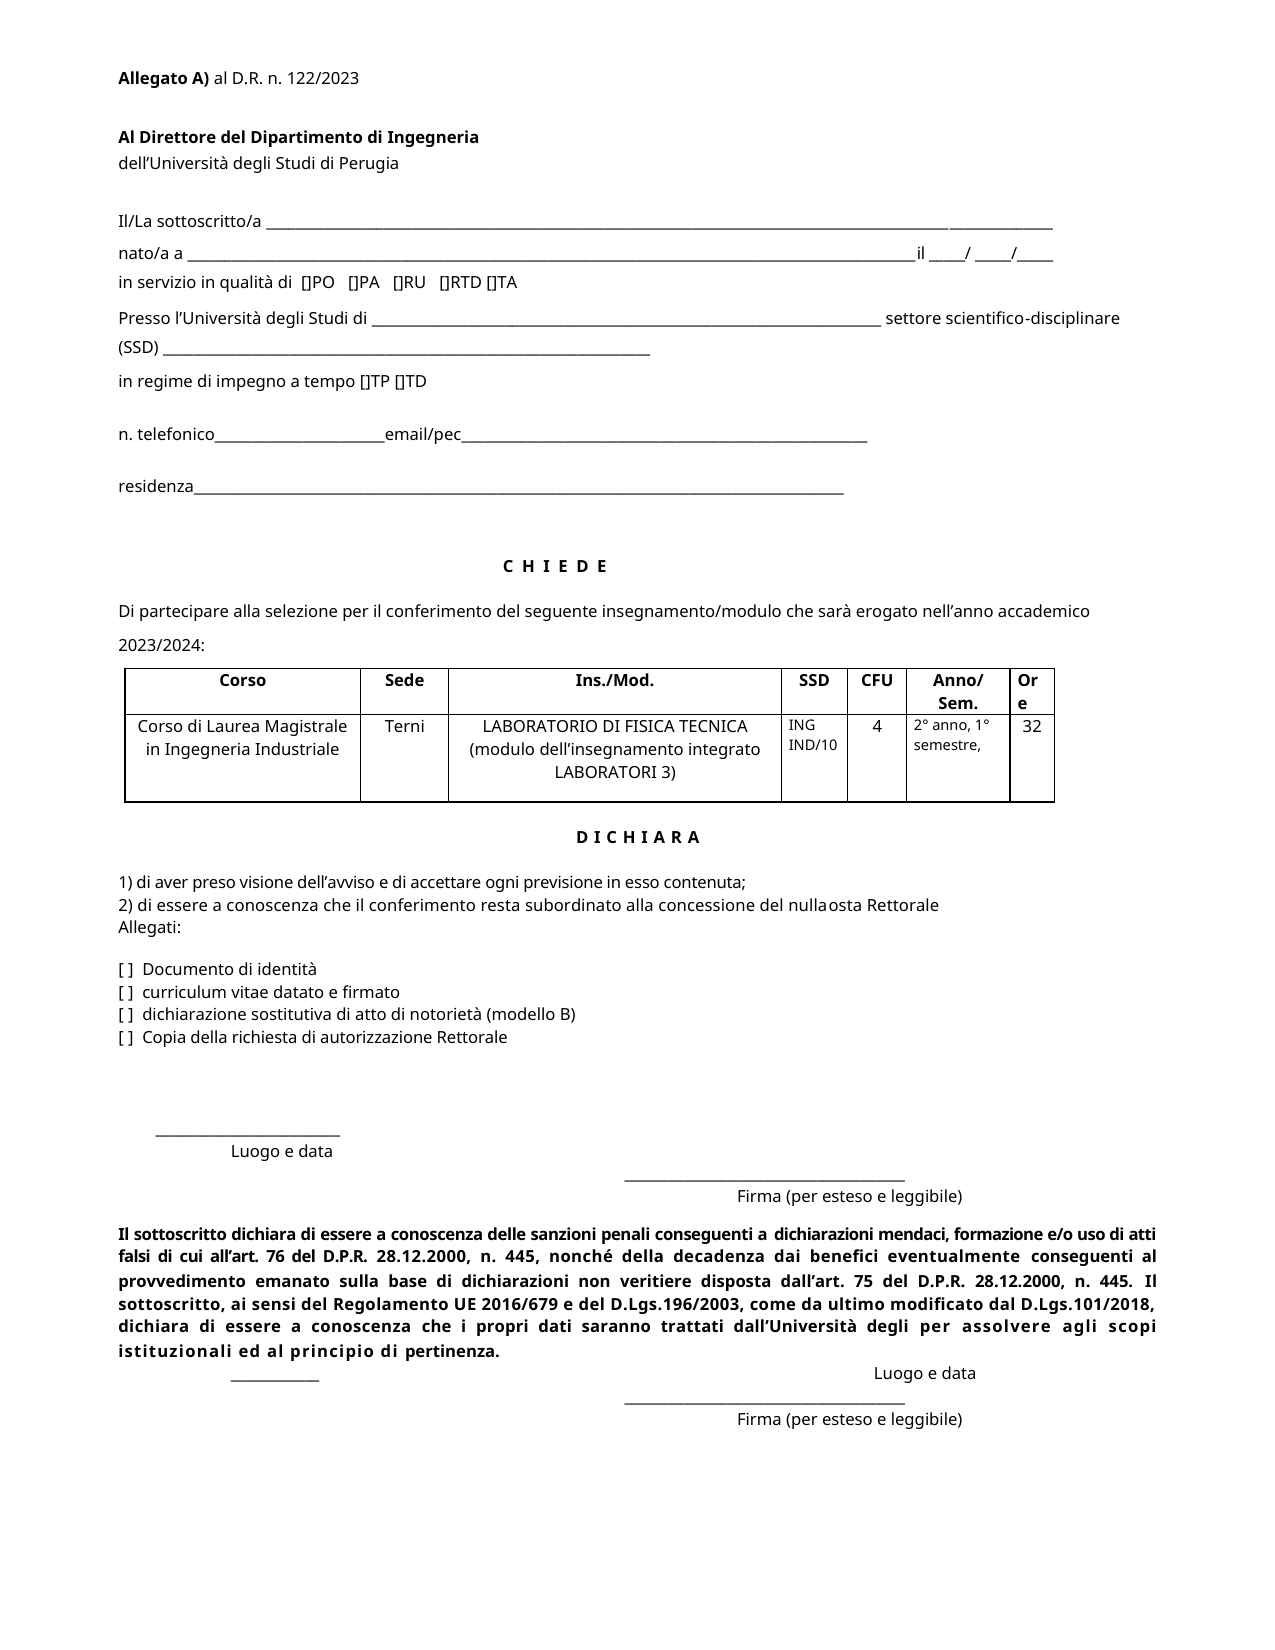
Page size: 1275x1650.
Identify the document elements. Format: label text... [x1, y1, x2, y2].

text [ ] Copia della richiesta di autorizzazione Rettorale [118, 1026, 1157, 1048]
text Allegati: [118, 916, 1157, 939]
table_cell ING IND/10 [782, 715, 847, 801]
text Al Direttore del Dipartimento di ­­­­­­­­­­­­­­­­­Ingegneria [118, 126, 1157, 149]
text in servizio in qualità di []PO []PA []RU []RTD []TA [118, 270, 1157, 293]
text Di partecipare alla selezione per il conferimento del seguente insegnamento/modulo che sarà erogato nell’anno accademico 2023/2024: [118, 599, 1134, 656]
table_header Sede [361, 669, 448, 714]
table_cell LABORATORIO DI FISICA TECNICA (modulo dell’insegnamento integrato LABORATORI 3) [449, 715, 781, 801]
text Firma (per esteso e leggibile) [643, 1184, 1157, 1207]
table_header Anno/Sem. [907, 669, 1009, 714]
text ____________ Luogo e data [231, 1362, 1157, 1384]
text Il/La sottoscritto/a ______________ [118, 210, 1157, 233]
table_cell Terni [361, 715, 448, 801]
text Il sottoscritto dichiara di essere a conoscenza delle sanzioni penali conseguenti a dichiarazioni mendaci, formazione e/o uso di atti falsi di cui all’art. 76 del D.P.R. 28.12.2000, n. 445, nonché della decadenza dai benefici eventualmente conseguenti al provvedimento emanato sulla base di dichiarazioni non veritiere disposta dall’art. 75 del D.P.R. 28.12.2000, n. 445. Il sottoscritto, ai sensi del Regolamento UE 2016/679 e del D.Lgs.196/2003, come da ultimo modificato dal D.Lgs.101/2018, dichiara di essere a conoscenza che i propri dati saranno trattati dall’Università degli per assolvere agli scopi istituzionali ed al principio di pertinenza. [118, 1222, 1157, 1362]
text ______________________________________ [624, 1162, 1157, 1184]
text n. telefonico_______________________email/pec_______________________________________________________ [118, 422, 1157, 445]
text dell’Università degli Studi di Perugia [118, 152, 1157, 175]
text [ ] dichiarazione sostitutiva di atto di notorietà (modello B) [118, 1003, 1157, 1026]
table_header Ins./Mod. [449, 669, 781, 714]
table_cell 2° anno, 1° semestre, [907, 715, 1009, 801]
text [ ] Documento di identità [118, 957, 1157, 980]
table_header Ore [1011, 669, 1054, 714]
text in regime di impegno a tempo []TP []TD [118, 369, 1157, 392]
text _________________________ [155, 1116, 1157, 1139]
text 2) di essere a conoscenza che il conferimento resta subordinato alla concessione del nulla­osta Rettorale [118, 893, 1157, 916]
text [ ] curriculum vitae datato e firmato [118, 980, 1157, 1003]
table_header CFU [848, 669, 906, 714]
text C H I E D E [413, 554, 1157, 577]
text Presso l’Università degli Studi di _____________________________________________________________________ settore scientifico‑disciplinare (SSD) __________________________________________________________________ [118, 306, 1157, 359]
text 1) di aver preso visione dell’avviso e di accettare ogni previsione in esso contenuta; [118, 871, 1157, 893]
text Allegato A) al D.R. n. 122/2023 [118, 67, 1157, 90]
table_cell 4 [848, 715, 906, 801]
text nato/a a il _____/ _____/_____ [118, 242, 1157, 265]
table_cell Corso di Laurea Magistrale in Ingegneria Industriale [126, 715, 360, 801]
text DICHIARA [118, 825, 1157, 848]
table_header SSD [782, 669, 847, 714]
text Firma (per esteso e leggibile) [643, 1407, 1157, 1430]
text residenza________________________________________________________________________________________ [118, 475, 1157, 498]
text Luogo e data [231, 1139, 1157, 1162]
table_cell 32 [1011, 715, 1054, 801]
text ______________________________________ [624, 1384, 1157, 1407]
table_header Corso [126, 669, 360, 714]
